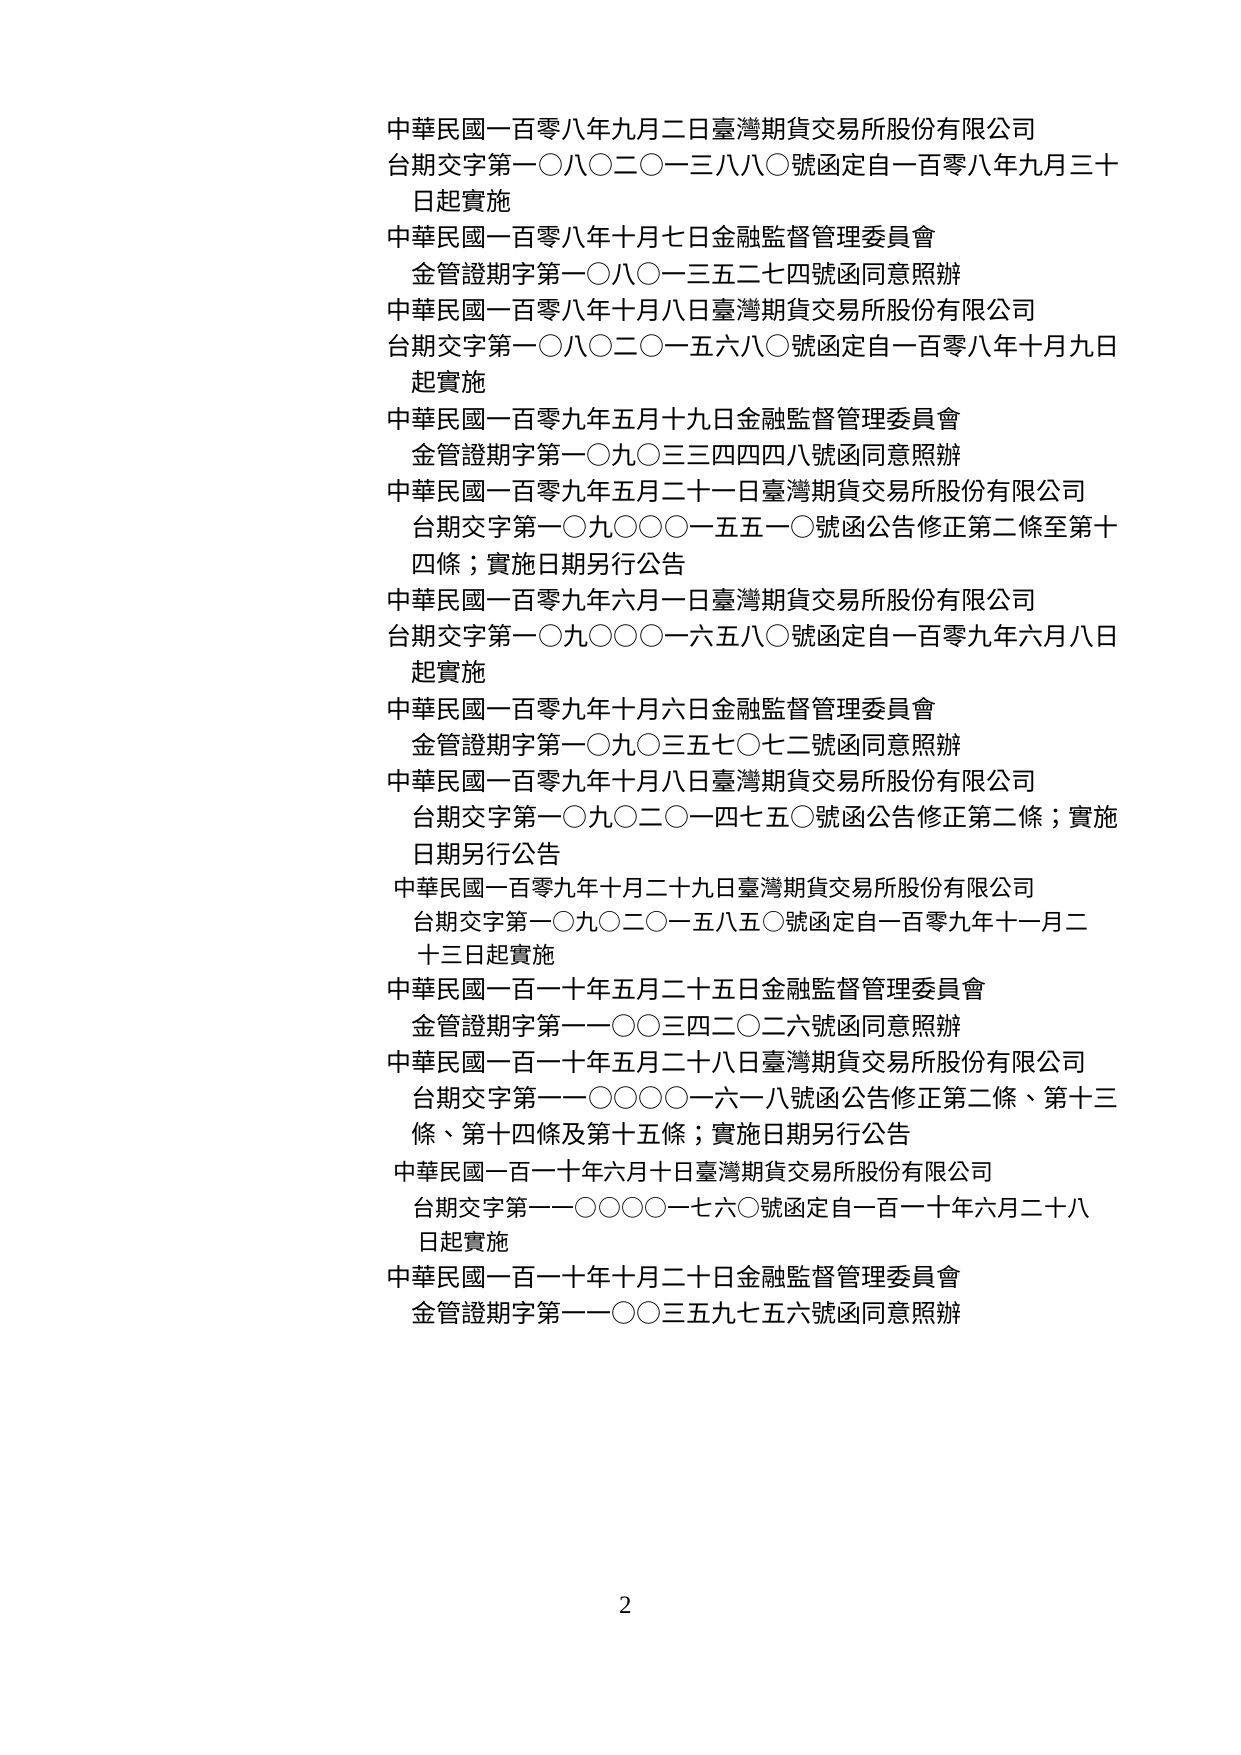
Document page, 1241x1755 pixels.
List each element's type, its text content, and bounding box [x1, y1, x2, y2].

subtitle 金管證期字第一○九○三三四四四八號函同意照辦 [411, 435, 1120, 472]
subtitle 中華民國一百零九年五月二十一日臺灣期貨交易所股份有限公司 [386, 472, 1120, 508]
subtitle 台期交字第一○九○○○一五五一○號函公告修正第二條至第十四條；實施日期另行公告 [411, 508, 1120, 580]
subtitle 中華民國一百零八年十月七日金融監督管理委員會 [386, 218, 1120, 254]
subtitle 中華民國一百零八年九月二日臺灣期貨交易所股份有限公司 [386, 109, 1120, 145]
subtitle 金管證期字第一一○○三五九七五六號函同意照辦 [411, 1293, 1120, 1329]
subtitle 金管證期字第一一○○三四二○二六號函同意照辦 [411, 1006, 1120, 1042]
subtitle 台期交字第一○八○二○一五六八○號函定自一百零八年十月九日起實施 [386, 327, 1120, 399]
subtitle 中華民國一百零九年六月一日臺灣期貨交易所股份有限公司 [386, 580, 1120, 617]
subtitle 台期交字第一○九○○○一六五八○號函定自一百零九年六月八日起實施 [386, 617, 1120, 689]
subtitle 台期交字第一○九○二○一四七五○號函公告修正第二條；實施日期另行公告 [411, 798, 1120, 870]
subtitle 金管證期字第一○九○三五七○七二號函同意照辦 [411, 725, 1120, 762]
subtitle 中華民國一百零九年十月六日金融監督管理委員會 [386, 689, 1120, 725]
subtitle 中華民國一百零九年十月二十九日臺灣期貨交易所股份有限公司 [393, 870, 1090, 903]
subtitle 中華民國一百一十年五月二十八日臺灣期貨交易所股份有限公司 [386, 1042, 1120, 1079]
subtitle 中華民國一百零九年五月十九日金融監督管理委員會 [386, 399, 1120, 435]
subtitle 中華民國一百一十年十月二十日金融監督管理委員會 [386, 1257, 1120, 1293]
subtitle 中華民國一百零九年十月八日臺灣期貨交易所股份有限公司 [386, 762, 1120, 798]
subtitle 金管證期字第一○八○一三五二七四號函同意照辦 [411, 254, 1120, 290]
subtitle 台期交字第一一○○○○一六一八號函公告修正第二條、第十三條、第十四條及第十五條；實施日期另行公告 [411, 1079, 1120, 1151]
subtitle 中華民國一百一十年五月二十五日金融監督管理委員會 [386, 970, 1120, 1006]
subtitle 台期交字第一一○○○○一七六○號函定自一百一十年六月二十八日起實施 [412, 1187, 1090, 1257]
subtitle 台期交字第一○八○二○一三八八○號函定自一百零八年九月三十日起實施 [386, 145, 1120, 218]
subtitle 中華民國一百一十年六月十日臺灣期貨交易所股份有限公司 [393, 1151, 1090, 1187]
subtitle 中華民國一百零八年十月八日臺灣期貨交易所股份有限公司 [386, 290, 1120, 327]
subtitle 台期交字第一○九○二○一五八五○號函定自一百零九年十一月二十三日起實施 [412, 903, 1090, 970]
